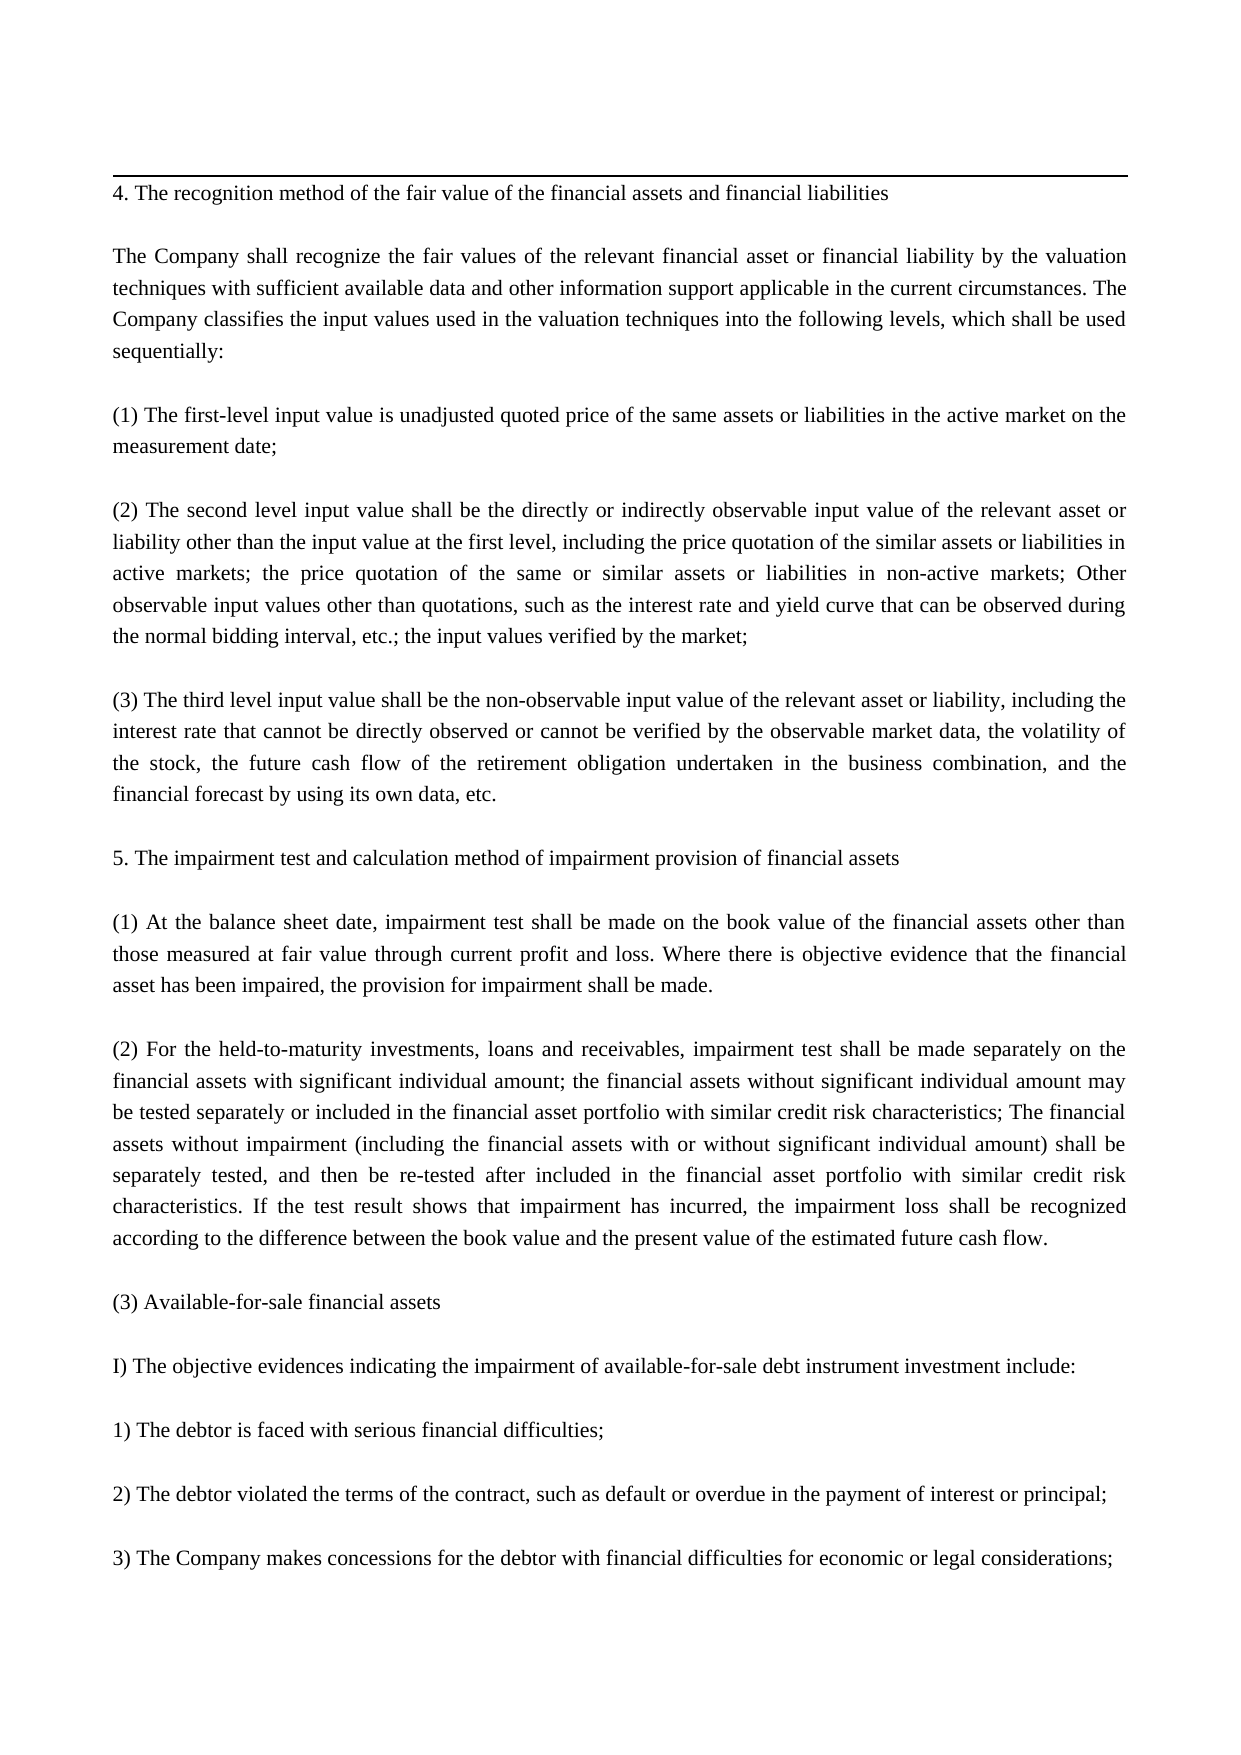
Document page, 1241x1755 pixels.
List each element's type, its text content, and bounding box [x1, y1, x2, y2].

text (2) The second level input value shall be the directly or indirectly observable input value of the relevant asset or liability other than the input value at the first level, including the price quotation of the similar assets or liabilities in active markets; the price quotation of the same or similar assets or liabilities in non-active markets; Other observable input values other than quotations, such as the interest rate and yield curve that can be observed during the normal bidding interval, etc.; the input values verified by the market; [112, 497, 1128, 648]
text 4. The recognition method of the fair value of the financial assets and financial liabilities [112, 179, 1128, 205]
text I) The objective evidences indicating the impairment of available-for-sale debt instrument investment include: [112, 1353, 1128, 1378]
text 2) The debtor violated the terms of the contract, such as default or overdue in the payment of interest or principal; [112, 1481, 1128, 1506]
text (1) At the balance sheet date, impairment test shall be made on the book value of the financial assets other than those measured at fair value through current profit and loss. Where there is objective evidence that the financial asset has been impaired, the provision for impairment shall be made. [112, 909, 1128, 997]
text 3) The Company makes concessions for the debtor with financial difficulties for economic or legal considerations; [112, 1545, 1128, 1570]
text (1) The first-level input value is unadjusted quoted price of the same assets or liabilities in the active market on the measurement date; [112, 402, 1128, 458]
text 5. The impairment test and calculation method of impairment provision of financial assets [112, 845, 1128, 871]
text (3) The third level input value shall be the non-observable input value of the relevant asset or liability, including the interest rate that cannot be directly observed or cannot be verified by the observable market data, the volatility of the stock, the future cash flow of the retirement obligation undertaken in the business combination, and the financial forecast by using its own data, etc. [112, 687, 1128, 807]
text 1) The debtor is faced with serious financial difficulties; [112, 1417, 1128, 1442]
text (3) Available-for-sale financial assets [112, 1289, 1128, 1314]
text The Company shall recognize the fair values of the relevant financial asset or financial liability by the valuation techniques with sufficient available data and other information support applicable in the current circumstances. The Company classifies the input values used in the valuation techniques into the following levels, which shall be used sequentially: [112, 243, 1128, 363]
text (2) For the held-to-maturity investments, loans and receivables, impairment test shall be made separately on the financial assets with significant individual amount; the financial assets without significant individual amount may be tested separately or included in the financial asset portfolio with similar credit risk characteristics; The financial assets without impairment (including the financial assets with or without significant individual amount) shall be separately tested, and then be re-tested after included in the financial asset portfolio with similar credit risk characteristics. If the test result shows that impairment has incurred, the impairment loss shall be recognized according to the difference between the book value and the present value of the estimated future cash flow. [112, 1036, 1128, 1250]
